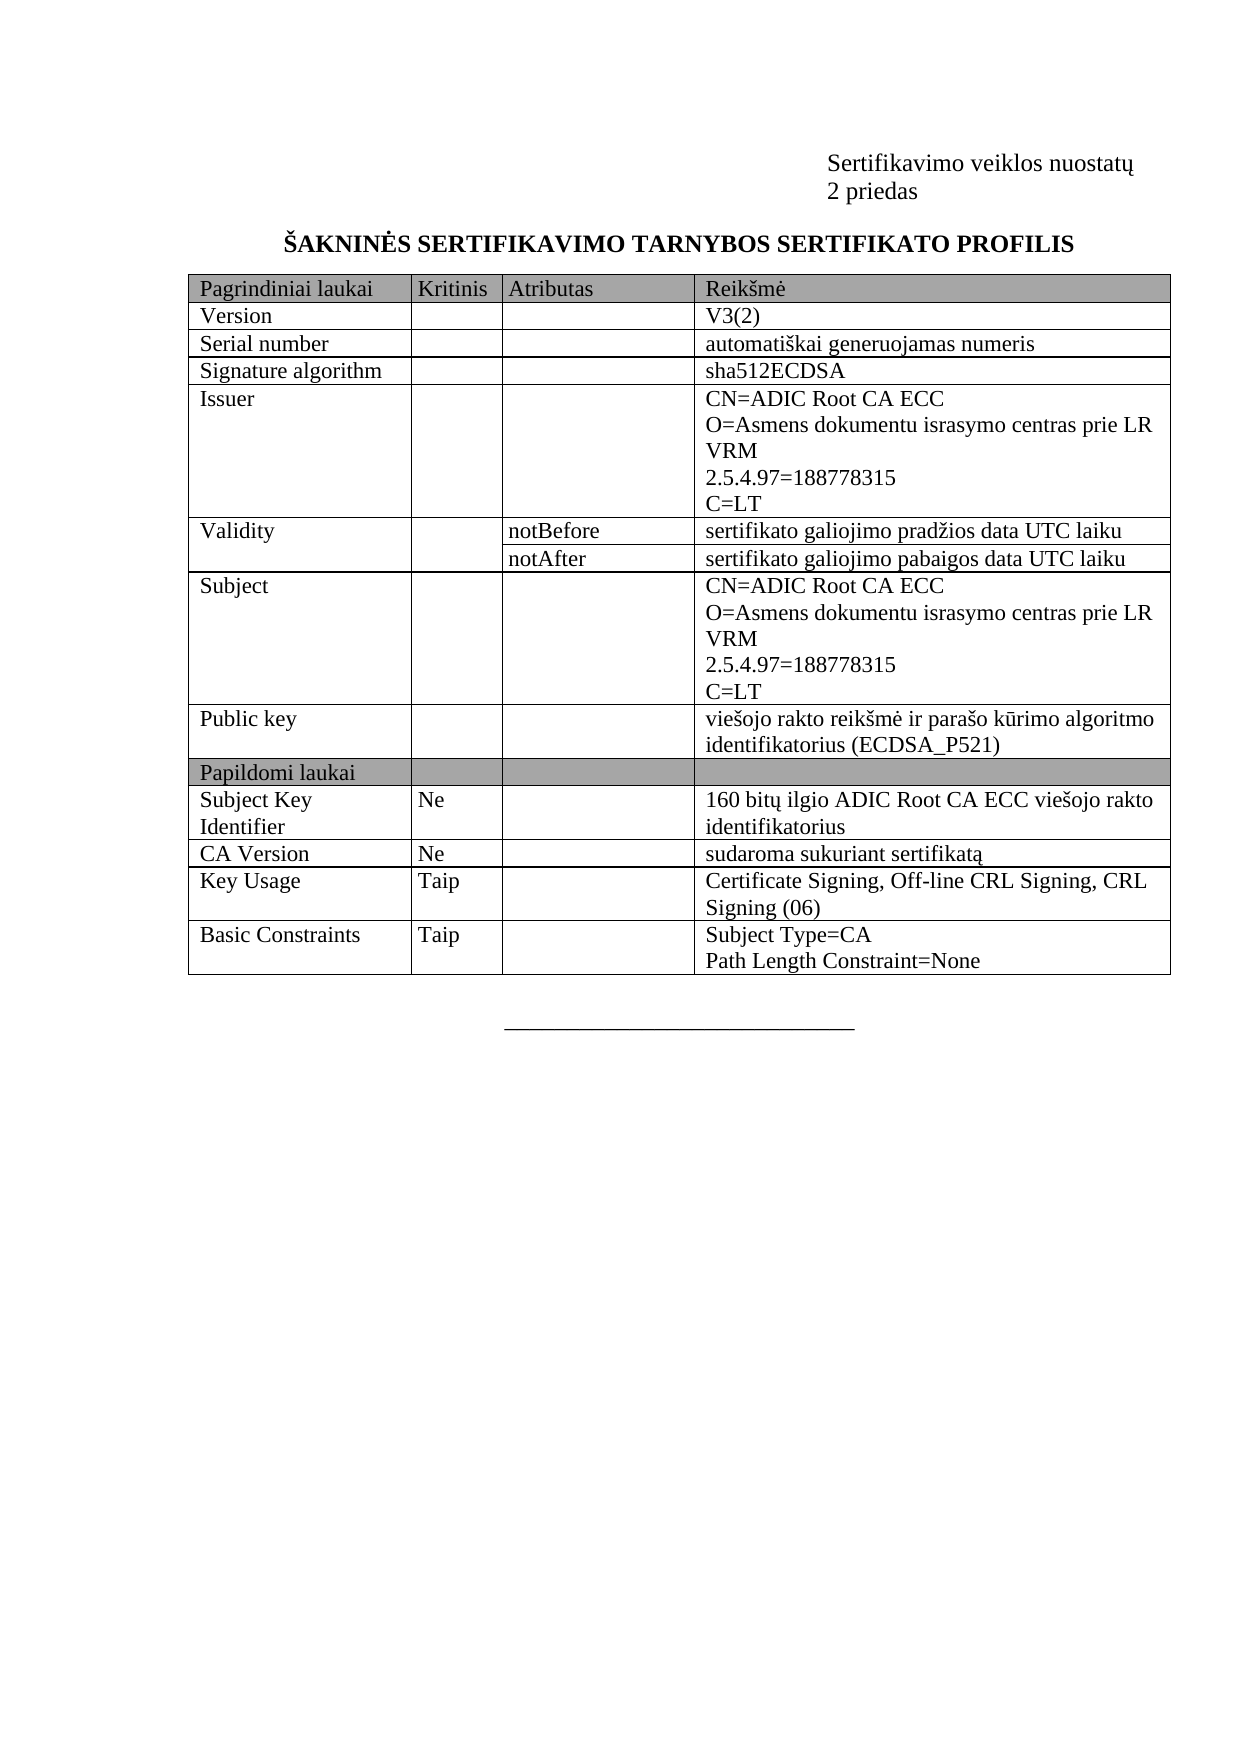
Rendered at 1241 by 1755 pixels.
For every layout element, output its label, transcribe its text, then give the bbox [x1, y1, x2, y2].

table_cell 160 bitų ilgio ADIC Root CA ECC viešojo rakto identifikatorius [695, 786, 1170, 839]
table_cell [503, 303, 694, 329]
table_cell Validity [189, 518, 411, 571]
table_cell Ne [412, 786, 502, 839]
table_cell Subject Key Identifier [189, 786, 411, 839]
table_header Kritinis [412, 275, 502, 302]
table_cell [503, 840, 694, 866]
table_cell [503, 705, 694, 758]
table_cell [503, 759, 694, 785]
text 2 priedas [827, 176, 1181, 205]
table_cell [412, 358, 502, 384]
table_cell sudaroma sukuriant sertifikatą [695, 840, 1170, 866]
table_cell Signature algorithm [189, 358, 411, 384]
table_cell [503, 868, 694, 920]
table_header Pagrindiniai laukai [189, 275, 411, 302]
table_cell [412, 573, 502, 704]
table_cell [503, 330, 694, 356]
table_cell Papildomi laukai [189, 759, 411, 785]
table_cell sertifikato galiojimo pradžios data UTC laiku [695, 518, 1170, 544]
table_cell [412, 385, 502, 517]
text Sertifikavimo veiklos nuostatų [827, 148, 1181, 176]
table_cell sha512ECDSA [695, 358, 1170, 384]
table_cell CA Version [189, 840, 411, 866]
table_cell Basic Constraints [189, 921, 411, 974]
text ____________________________ [177, 1004, 1181, 1032]
table_cell CN=ADIC Root CA ECC O=Asmens dokumentu israsymo centras prie LR VRM 2.5.4.97=188778315 C=LT [695, 573, 1170, 704]
table_cell Taip [412, 921, 502, 974]
table_cell Key Usage [189, 868, 411, 920]
table_cell sertifikato galiojimo pabaigos data UTC laiku [695, 545, 1170, 571]
table_cell automatiškai generuojamas numeris [695, 330, 1170, 356]
table_header Atributas [503, 275, 694, 302]
table_header Reikšmė [695, 275, 1170, 302]
table_cell notBefore [503, 518, 694, 544]
table_cell [695, 759, 1170, 785]
table_cell [412, 759, 502, 785]
table_cell [412, 705, 502, 758]
table_cell Public key [189, 705, 411, 758]
table_cell Subject Type=CA Path Length Constraint=None [695, 921, 1170, 974]
table_cell notAfter [503, 545, 694, 571]
table_cell Certificate Signing, Off-line CRL Signing, CRL Signing (06) [695, 868, 1170, 920]
table_cell [412, 330, 502, 356]
table_cell Issuer [189, 385, 411, 517]
table_cell [503, 358, 694, 384]
table_cell Serial number [189, 330, 411, 356]
table_cell Version [189, 303, 411, 329]
table_cell [503, 786, 694, 839]
text Šakninės sertifikavimo tarnybos sertifikato profilis [177, 229, 1181, 258]
table_cell [412, 303, 502, 329]
table_cell Taip [412, 868, 502, 920]
table_cell [412, 518, 502, 571]
table_cell Ne [412, 840, 502, 866]
table_cell CN=ADIC Root CA ECC O=Asmens dokumentu israsymo centras prie LR VRM 2.5.4.97=188778315 C=LT [695, 385, 1170, 517]
table_cell Subject [189, 573, 411, 704]
table_cell [503, 573, 694, 704]
table_cell [503, 921, 694, 974]
table_cell V3(2) [695, 303, 1170, 329]
table_cell [503, 385, 694, 517]
table_cell viešojo rakto reikšmė ir parašo kūrimo algoritmo identifikatorius (ECDSA_P521) [695, 705, 1170, 758]
